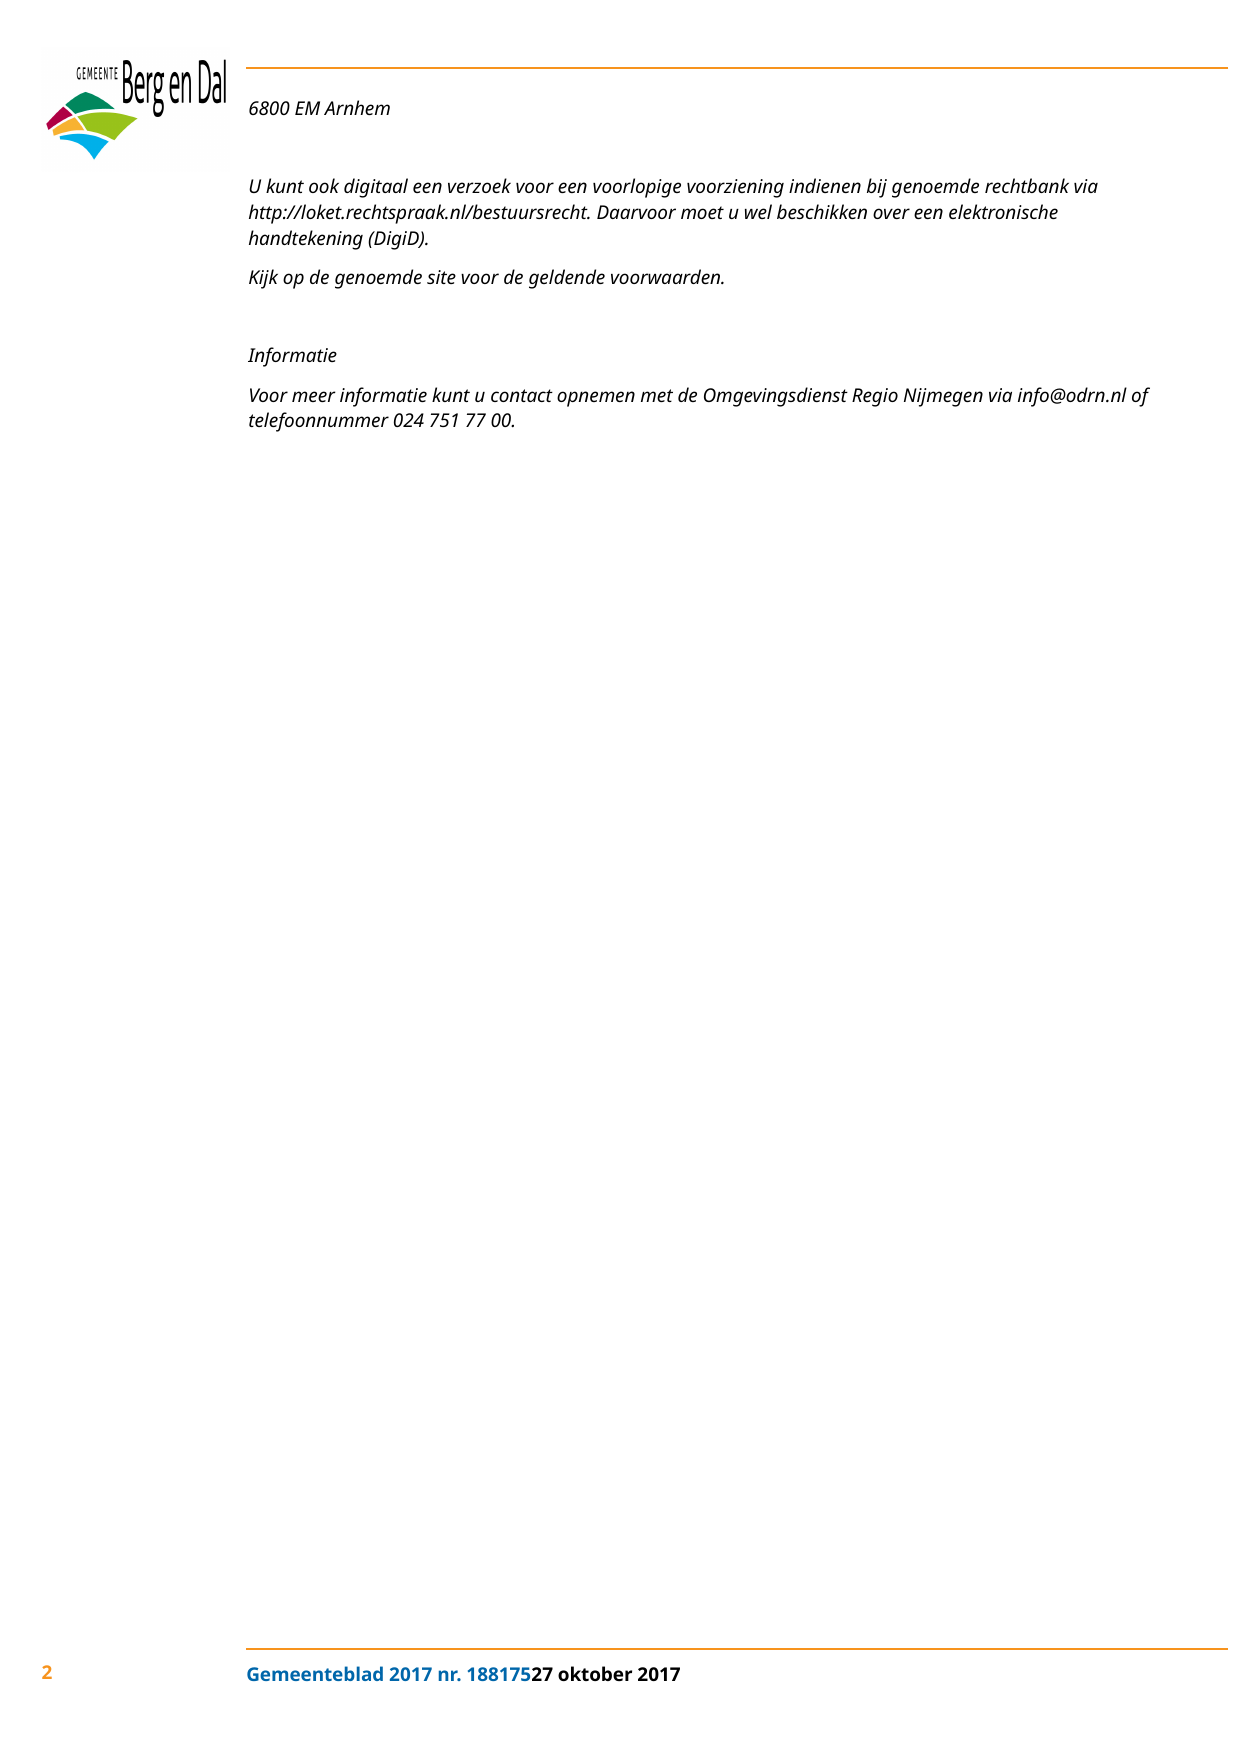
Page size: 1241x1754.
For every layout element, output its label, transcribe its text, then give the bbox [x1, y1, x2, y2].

picture [41, 47, 231, 172]
text U kunt ook digitaal een verzoek voor een voorlopige voorziening indienen bij genoemde rechtbank via http://loket.rechtspraak.nl/bestuursrecht. Daarvoor moet u wel beschikken over een elektronische handtekening (DigiD). [248, 173, 1152, 251]
text Informatie [248, 343, 1152, 368]
text Kijk op de genoemde site voor de geldende voorwaarden. [248, 264, 1152, 290]
text 6800 EM Arnhem [248, 95, 1152, 121]
text Voor meer informatie kunt u contact opnemen met de Omgevingsdienst Regio Nijmegen via info@odrn.nl of telefoonnummer 024 751 77 00. [248, 382, 1152, 433]
